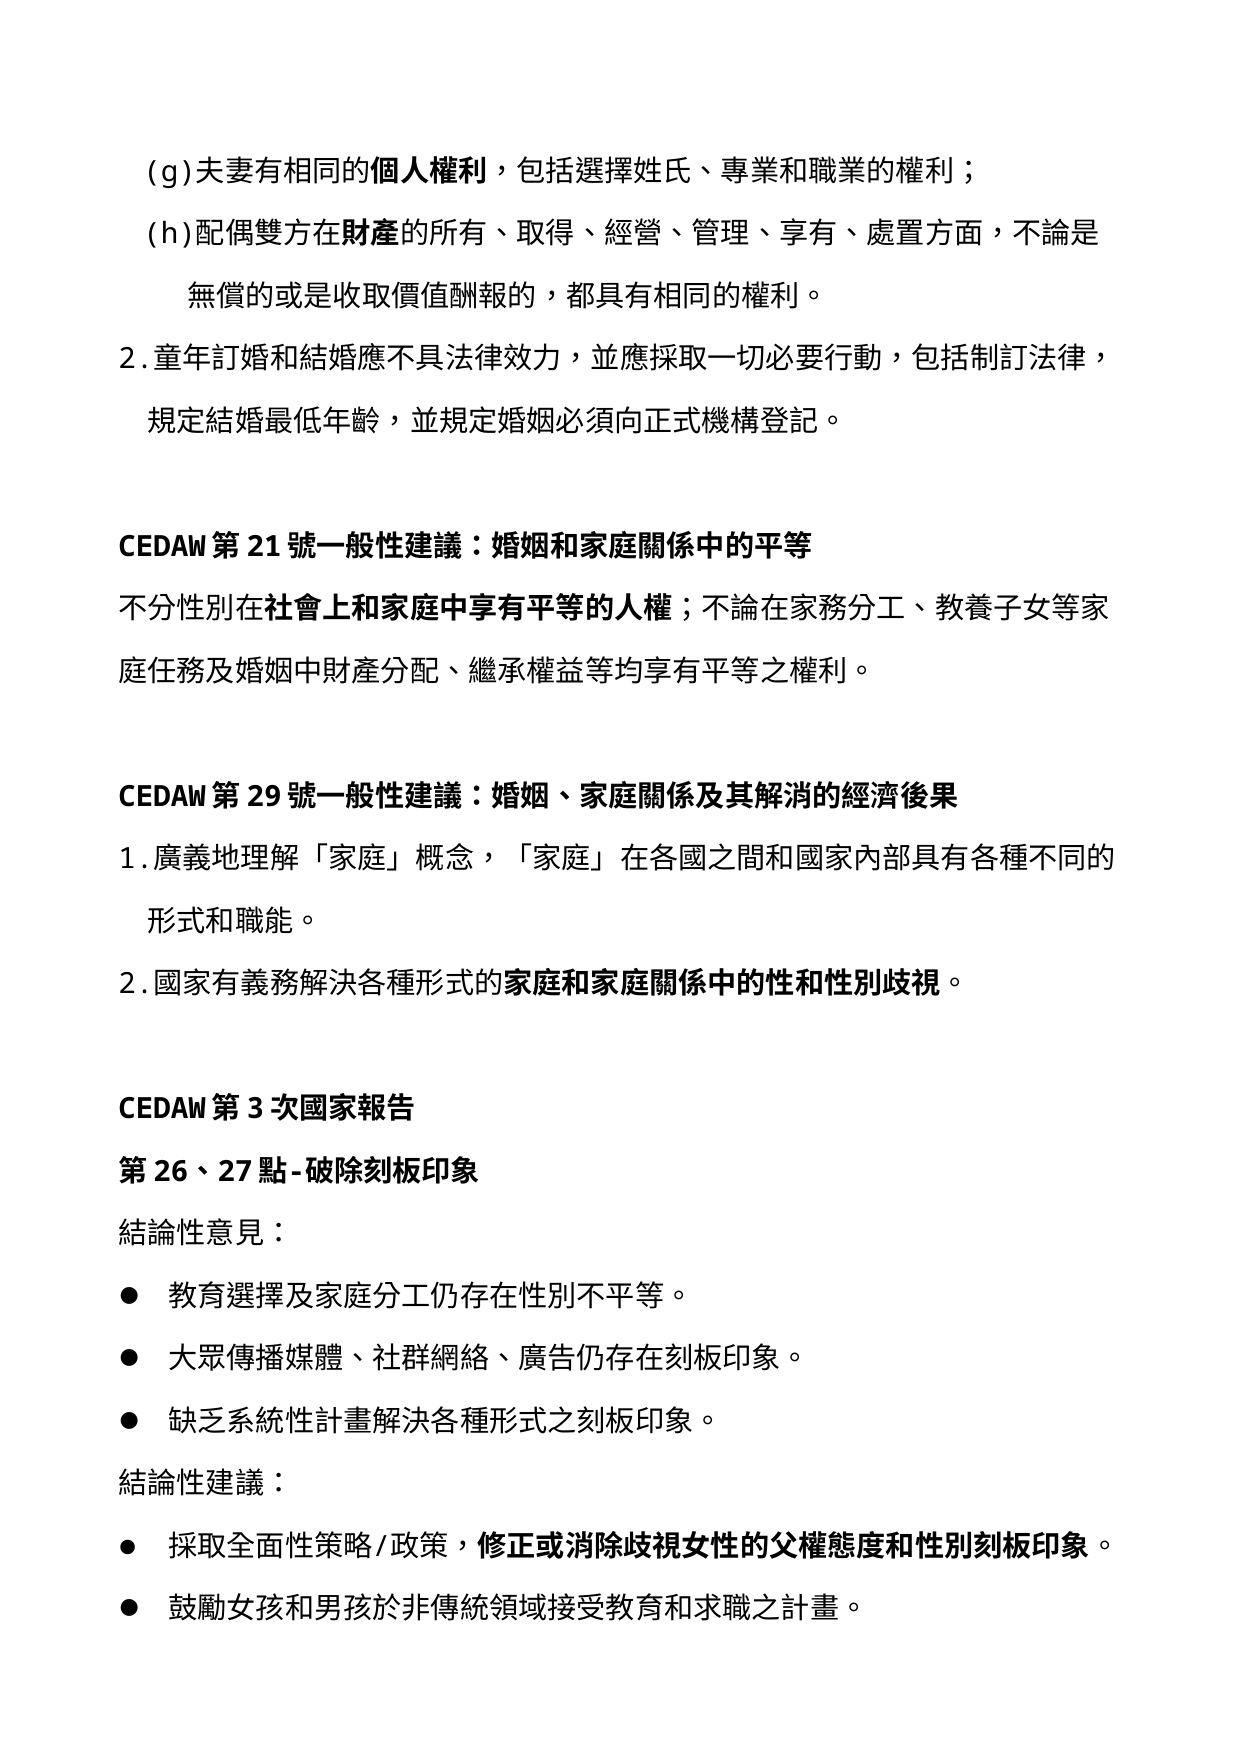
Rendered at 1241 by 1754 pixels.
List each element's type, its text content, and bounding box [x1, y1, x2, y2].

text 不分性別在社會上和家庭中享有平等的人權；不論在家務分工、教養子女等家庭任務及婚姻中財產分配、繼承權益等均享有平等之權利。 [118, 564, 1122, 689]
list 大眾傳播媒體、社群網絡、廣告仍存在刻板印象。 [118, 1314, 1122, 1377]
text 2.國家有義務解決各種形式的家庭和家庭關係中的性和性別歧視。 [118, 939, 1122, 1002]
text 2.童年訂婚和結婚應不具法律效力，並應採取一切必要行動，包括制訂法律，規定結婚最低年齡，並規定婚姻必須向正式機構登記。 [118, 314, 1122, 439]
text (h)配偶雙方在財產的所有、取得、經營、管理、享有、處置方面，不論是無償的或是收取價值酬報的，都具有相同的權利。 [143, 189, 1122, 314]
text 第26、27點-破除刻板印象 [118, 1127, 1122, 1189]
list 缺乏系統性計畫解決各種形式之刻板印象。 [118, 1377, 1122, 1439]
list 鼓勵女孩和男孩於非傳統領域接受教育和求職之計畫。 [118, 1564, 1122, 1627]
list 教育選擇及家庭分工仍存在性別不平等。 [118, 1252, 1122, 1314]
text CEDAW第29號一般性建議：婚姻、家庭關係及其解消的經濟後果 [118, 752, 1122, 814]
text 結論性意見： [118, 1189, 1122, 1252]
text CEDAW第3次國家報告 [118, 1064, 1122, 1127]
text CEDAW第21號一般性建議：婚姻和家庭關係中的平等 [118, 502, 1122, 564]
list 採取全面性策略/政策，修正或消除歧視女性的父權態度和性別刻板印象。 [118, 1502, 1122, 1564]
text (g)夫妻有相同的個人權利，包括選擇姓氏、專業和職業的權利； [143, 127, 1122, 189]
text 1.廣義地理解「家庭」概念，「家庭」在各國之間和國家內部具有各種不同的形式和職能。 [118, 814, 1122, 939]
text 結論性建議： [118, 1439, 1122, 1502]
